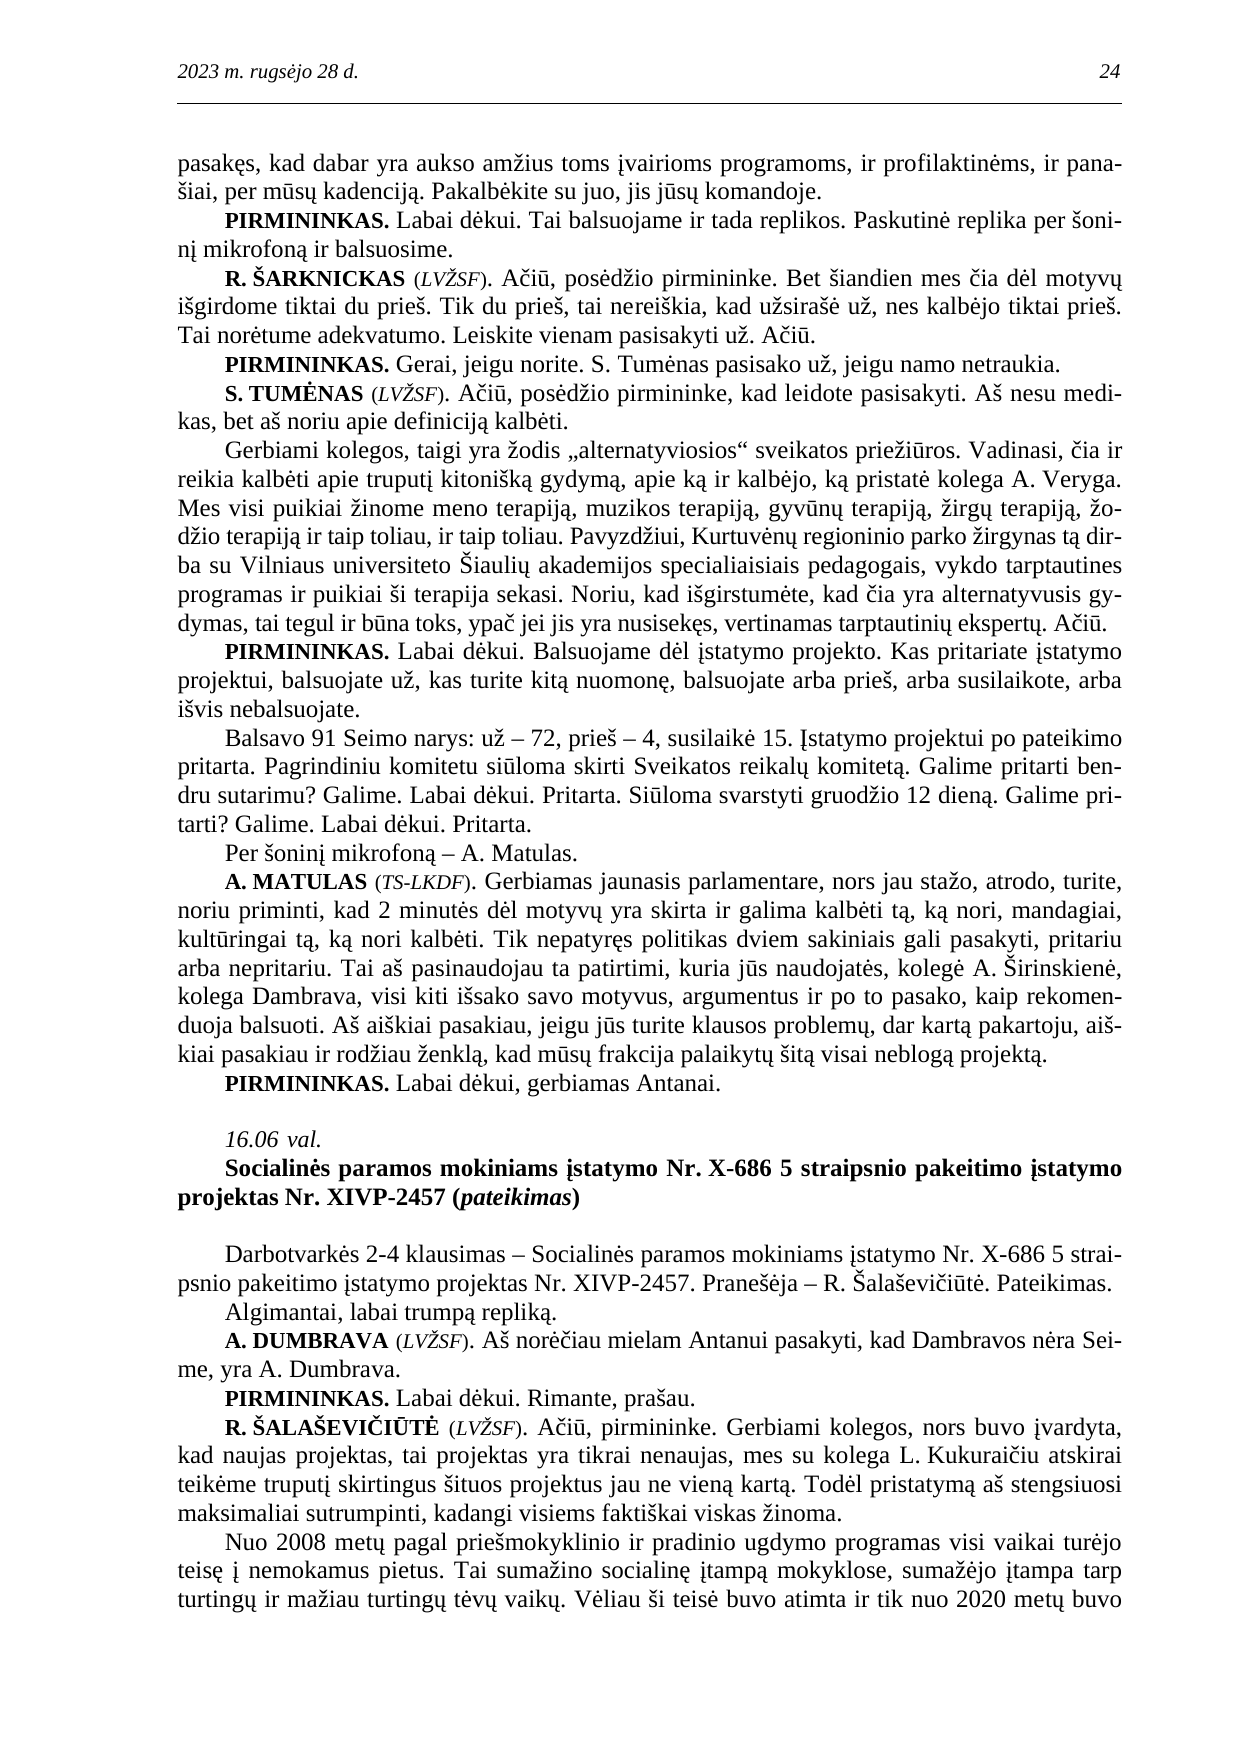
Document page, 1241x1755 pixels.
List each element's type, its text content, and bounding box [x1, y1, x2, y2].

text A. DUMBRAVA (LVŽSF). Aš no­rė­čiau mie­lam An­ta­nui pa­sa­ky­ti, kad Damb­ra­vos nė­ra Sei­me, yra A. Dumb­ra­va. [177, 1325, 1122, 1383]
text Dar­bo­tvarkės 2-4 klau­si­mas – So­cia­li­nės pa­ra­mos mo­ki­niams įsta­ty­mo Nr. X-686 5 strai­ps­nio pa­kei­ti­mo įsta­ty­mo pro­jek­tas Nr. XIVP-2457. Pra­ne­šė­ja – R. Ša­la­še­vi­čiū­tė. Pa­tei­ki­mas. [177, 1239, 1122, 1297]
text R. ŠARKNICKAS (LVŽSF). Ačiū, po­sė­džio pir­mi­nin­ke. Bet šian­dien mes čia dėl mo­ty­vų iš­gir­do­me tik­tai du prieš. Tik du prieš, tai ne­reiš­kia, kad už­si­ra­šė už, nes kal­bė­jo tik­tai prieš. Tai no­rė­tu­me adek­va­tu­mo. Leis­ki­te vie­nam pa­si­sa­ky­ti už. Ačiū. [177, 263, 1122, 349]
text PIRMININKAS. Ge­rai, jei­gu no­ri­te. S. Tu­mė­nas pa­si­sa­ko už, jei­gu na­mo ne­trau­kia. [177, 349, 1122, 378]
text So­cia­li­nės pa­ra­mos mo­ki­niams įsta­ty­mo Nr. X-686 5 straips­nio pa­kei­ti­mo įsta­ty­mo pro­jek­tas Nr. XIVP-2457 (pa­tei­ki­mas) [177, 1153, 1122, 1210]
text Bal­sa­vo 91 Sei­mo na­rys: už – 72, prieš – 4, su­si­lai­kė 15. Įsta­ty­mo pro­jek­tui po pa­tei­ki­mo pri­tar­ta. Pa­grin­di­niu ko­mi­te­tu siū­lo­ma skir­ti Svei­ka­tos rei­ka­lų ko­mi­te­tą. Ga­li­me pri­tar­ti ben­dru su­ta­ri­mu? Ga­li­me. La­bai dė­kui. Pri­tar­ta. Siū­lo­ma svars­ty­ti gruo­džio 12 die­ną. Ga­li­me pri­tar­ti? Ga­li­me. La­bai dė­kui. Pri­tar­ta. [177, 723, 1122, 838]
text Ger­bia­mi ko­le­gos, tai­gi yra žo­dis „al­ter­na­ty­vio­sios“ svei­ka­tos prie­žiū­ros. Va­di­na­si, čia ir rei­kia kal­bė­ti apie tru­pu­tį ki­to­niš­ką gy­dy­mą, apie ką ir kal­bė­jo, ką pri­sta­tė ko­le­ga A. Ve­ry­ga. Mes vi­si pui­kiai ži­no­me me­no te­ra­pi­ją, mu­zi­kos te­ra­pi­ją, gy­vū­nų te­ra­pi­ją, žir­gų te­ra­pi­ją, žo­džio te­ra­pi­ją ir taip to­liau, ir taip to­liau. Pa­vyz­džiui, Kur­tu­vė­nų re­gio­ni­nio par­ko žir­gy­nas tą dir­ba su Vil­niaus uni­ver­si­te­to Šiau­lių aka­de­mi­jos spe­cia­liai­siais pe­da­go­gais, vyk­do tarp­tau­ti­nes pro­gra­mas ir pui­kiai ši te­ra­pi­ja se­ka­si. No­riu, kad iš­girs­tu­mė­te, kad čia yra al­ter­na­ty­vu­sis gy­dy­mas, tai te­gul ir bū­na toks, ypač jei jis yra nu­si­se­kęs, ver­ti­na­mas tarp­tau­ti­nių eks­per­tų. Ačiū. [177, 435, 1122, 636]
text A. MATULAS (TS-LKDF). Ger­bia­mas jau­na­sis par­la­men­ta­re, nors jau sta­žo, at­ro­do, tu­ri­te, no­riu pri­min­ti, kad 2 mi­nu­tės dėl mo­ty­vų yra skir­ta ir ga­li­ma kal­bė­ti tą, ką no­ri, man­da­giai, kul­tū­rin­gai tą, ką no­ri kal­bė­ti. Tik ne­pa­ty­ręs po­li­ti­kas dviem sa­ki­niais ga­li pa­sa­ky­ti, pri­ta­riu ar­ba ne­pri­ta­riu. Tai aš pa­si­nau­do­jau ta pa­tir­ti­mi, ku­ria jūs nau­do­ja­tės, ko­le­gė A. Ši­rins­kie­nė, ko­le­ga Damb­ra­va, vi­si ki­ti iš­sa­ko sa­vo mo­ty­vus, ar­gu­men­tus ir po to pa­sa­ko, kaip re­ko­men­duo­ja bal­suo­ti. Aš aiš­kiai pa­sa­kiau, jei­gu jūs tu­ri­te klau­sos pro­ble­mų, dar kar­tą pa­kar­to­ju, aiš­kiai pa­sa­kiau ir ro­džiau žen­klą, kad mū­sų frak­ci­ja pa­lai­ky­tų ši­tą vi­sai ne­blo­gą pro­jek­tą. [177, 866, 1122, 1068]
text PIRMININKAS. La­bai dė­kui. Tai bal­suo­ja­me ir ta­da re­pli­kos. Pas­ku­ti­nė re­pli­ka per šo­ni­nį mik­ro­fo­ną ir bal­suo­si­me. [177, 205, 1122, 263]
text pa­sa­kęs, kad da­bar yra auk­so am­žius toms įvai­rioms pro­gra­moms, ir pro­fi­lak­ti­nėms, ir pa­na­šiai, per mū­sų ka­den­ci­ją. Pa­kal­bė­ki­te su juo, jis jū­sų ko­man­do­je. [177, 148, 1122, 205]
text PIRMININKAS. La­bai dė­kui. Bal­suo­ja­me dėl įsta­ty­mo pro­jek­to. Kas pri­ta­ria­te įsta­ty­mo pro­jek­tui, bal­suo­ja­te už, kas tu­ri­te ki­tą nuo­mo­nę, bal­suo­ja­te ar­ba prieš, ar­ba su­si­lai­ko­te, ar­ba iš­vis ne­bal­suo­ja­te. [177, 636, 1122, 723]
text Nuo 2008 me­tų pa­gal prieš­mo­kyk­li­nio ir pra­di­nio ug­dy­mo pro­gra­mas vi­si vai­kai tu­rė­jo tei­sę į ne­mo­ka­mus pie­tus. Tai su­ma­ži­no so­cia­li­nę įtam­pą mo­kyk­lo­se, su­ma­žė­jo įtam­pa tarp tur­tin­gų ir ma­žiau tur­tin­gų tė­vų vai­kų. Vė­liau ši tei­sė bu­vo at­im­ta ir tik nuo 2020 me­tų bu­vo [177, 1527, 1122, 1613]
text R. ŠALAŠEVIČIŪTĖ (LVŽSF). Ačiū, pir­mi­nin­ke. Ger­bia­mi ko­le­gos, nors bu­vo įvar­dy­ta, kad nau­jas pro­jek­tas, tai pro­jek­tas yra tik­rai ne­nau­jas, mes su ko­le­ga L. Ku­ku­rai­čiu at­ski­rai tei­kė­me tru­pu­tį skir­tin­gus ši­tuos pro­jek­tus jau ne vie­ną kar­tą. To­dėl pri­sta­ty­mą aš steng­siuo­si mak­si­ma­liai su­trum­pin­ti, ka­dan­gi vi­siems fak­tiš­kai vis­kas ži­no­ma. [177, 1412, 1122, 1527]
text 16.06 val. [224, 1125, 1122, 1153]
text PIRMININKAS. La­bai dė­kui, ger­bia­mas An­ta­nai. [177, 1068, 1122, 1096]
text S. TUMĖNAS (LVŽSF). Ačiū, po­sė­džio pir­mi­nin­ke, kad lei­do­te pa­si­sa­ky­ti. Aš ne­su me­di­kas, bet aš no­riu apie de­fi­ni­ci­ją kal­bė­ti. [177, 378, 1122, 435]
text Al­gi­man­tai, la­bai trum­pą re­pli­ką. [177, 1297, 1122, 1325]
text Per šo­ni­nį mik­ro­fo­ną – A. Ma­tu­las. [177, 838, 1122, 866]
text PIRMININKAS. La­bai dė­kui. Ri­man­te, pra­šau. [177, 1383, 1122, 1412]
